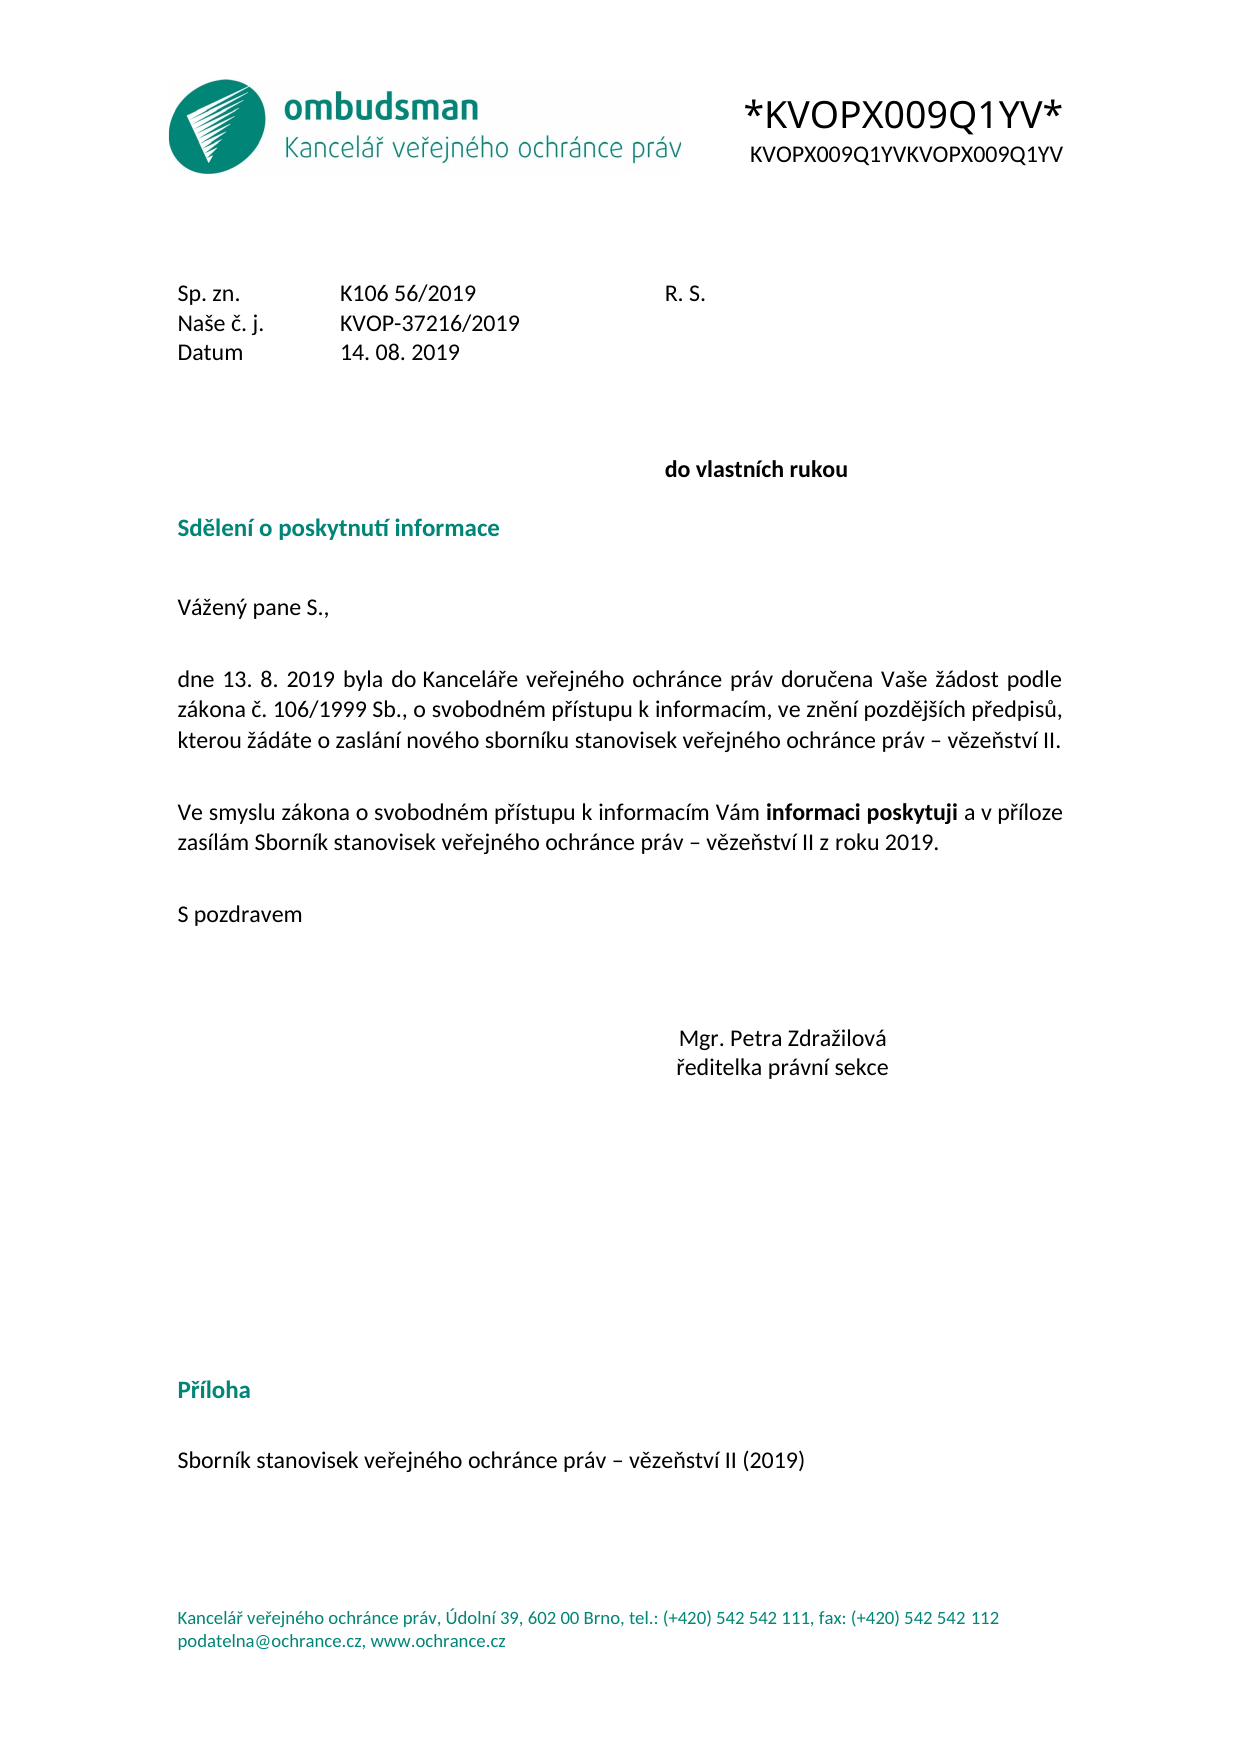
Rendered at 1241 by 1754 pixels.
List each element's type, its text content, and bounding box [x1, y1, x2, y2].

subtitle Sdělení o poskytnutí informace [177, 513, 1063, 543]
text Sborník stanovisek veřejného ochránce práv – vězeňství II (2019) [177, 1445, 1063, 1474]
text Vážený pane S., [177, 592, 1063, 621]
table_header K106 56/2019 KVOP-37216/2019 14. 08. 2019 [340, 220, 664, 513]
subtitle Příloha [177, 1374, 1063, 1404]
text S pozdravem [177, 899, 1063, 929]
text Ve smyslu zákona o svobodném přístupu k informacím Vám informaci poskytuji a v příloze zasílám Sborník stanovisek veřejného ochránce práv – vězeňství II z roku 2019. [177, 797, 1063, 857]
table_header R. S. do vlastních rukou [665, 220, 1085, 513]
text dne 13. 8. 2019 byla do Kanceláře veřejného ochránce práv doručena Vaše žádost podle zákona č. 106/1999 Sb., o svobodném přístupu k informacím, ve znění pozdějších předpisů, kterou žádáte o zaslání nového sborníku stanovisek veřejného ochránce práv – vězeňství II. [177, 664, 1063, 754]
text Mgr. Petra Zdražilová [502, 1023, 1063, 1052]
text ředitelka právní sekce [502, 1052, 1063, 1081]
table_header Sp. zn. Naše č. j. Datum [177, 220, 340, 513]
